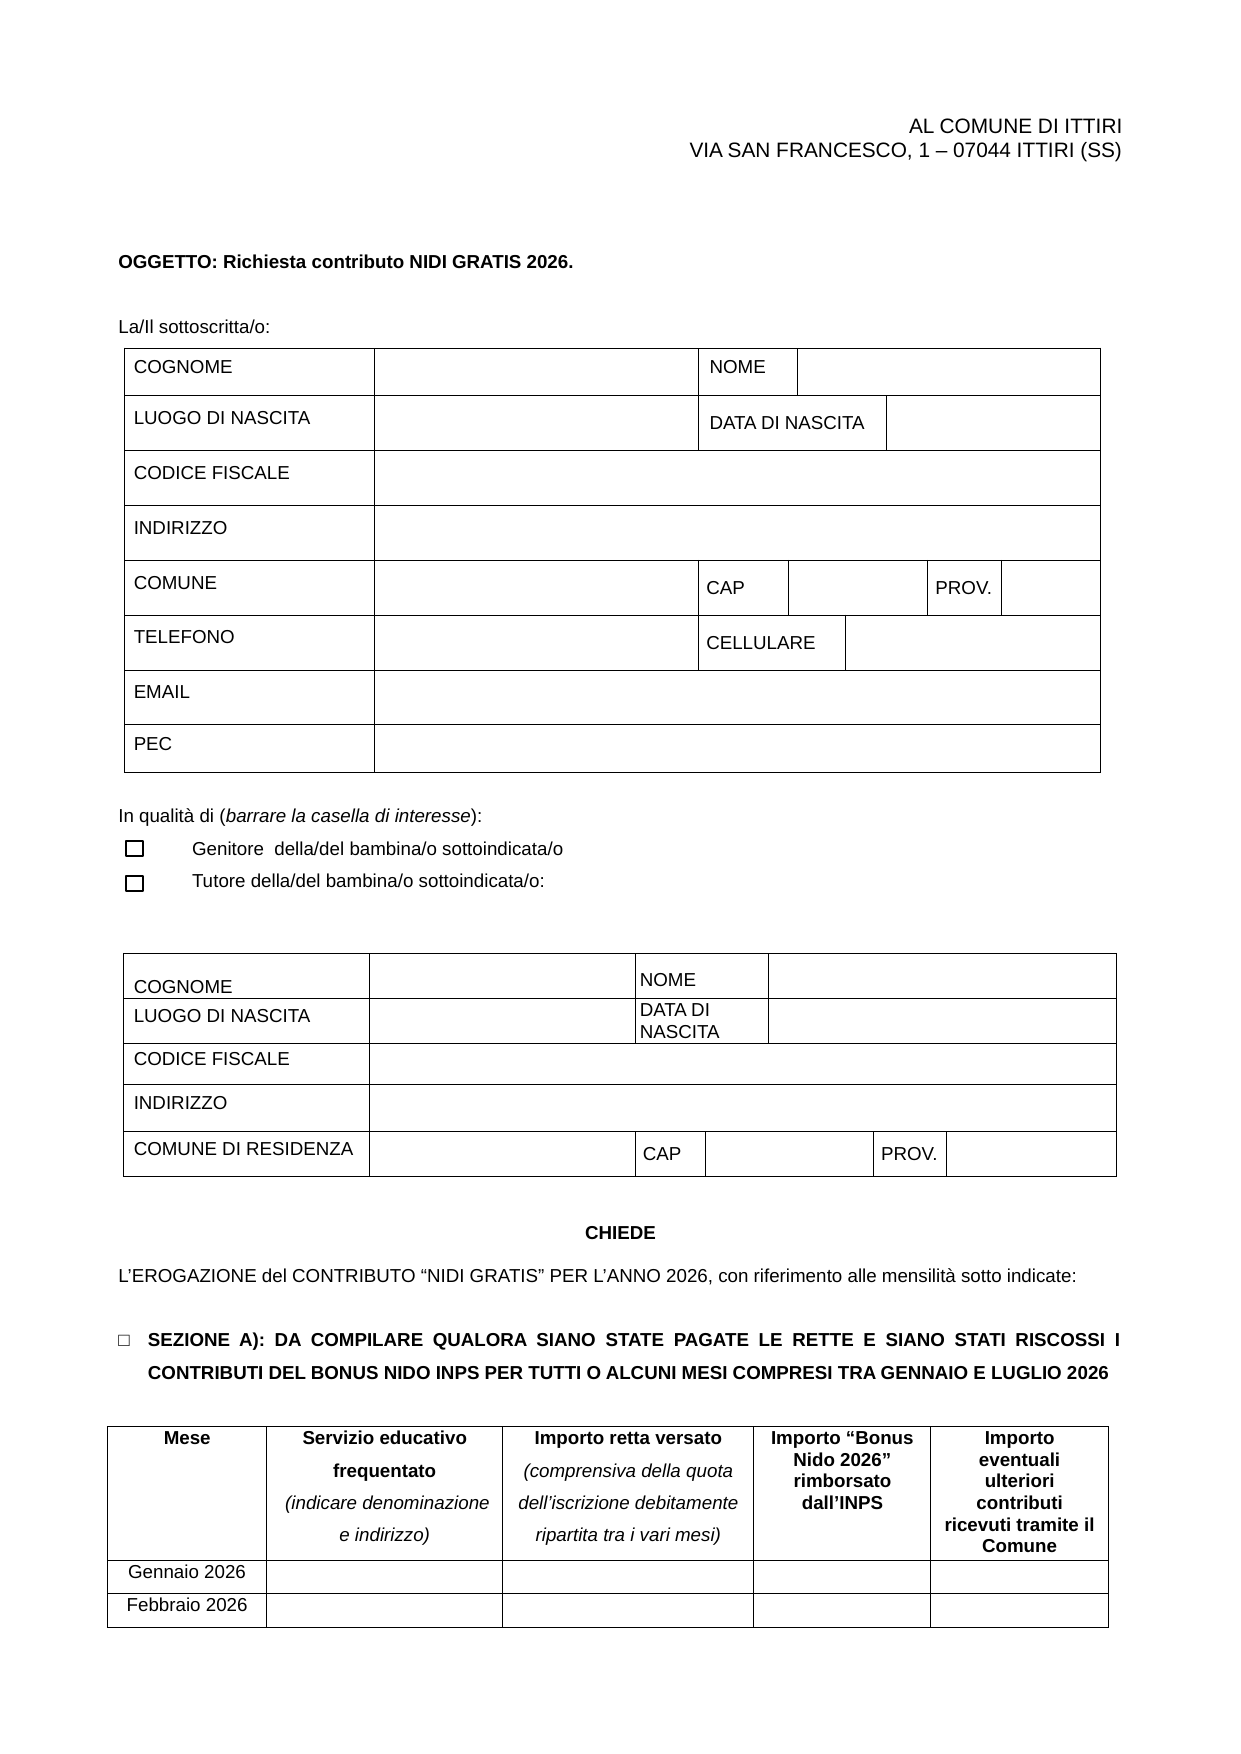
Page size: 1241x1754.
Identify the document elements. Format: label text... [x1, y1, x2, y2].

list SEZIONE A): DA COMPILARE QUALORA SIANO STATE PAGATE LE RETTE E SIANO STATI RISCOSSI I CONTRIBUTI DEL BONUS NIDO INPS PER TUTTI O ALCUNI MESI COMPRESI TRA GENNAIO E LUGLIO 2026 [118, 1329, 1122, 1383]
table_header COGNOME [125, 349, 374, 395]
table_cell [503, 1594, 753, 1627]
table_cell [754, 1594, 930, 1627]
table_cell Gennaio 2026 [108, 1561, 266, 1593]
table_cell COMUNE [125, 561, 374, 614]
table_cell [375, 561, 698, 614]
table_header NOME [636, 954, 768, 998]
table_cell CAP [699, 561, 788, 614]
table_cell [635, 1085, 706, 1131]
table_header [798, 349, 1100, 395]
table_cell [370, 1132, 635, 1176]
text OGGETTO: Richiesta contributo NIDI GRATIS 2026. [118, 251, 1122, 272]
table_cell DATA DI NASCITA [699, 396, 886, 450]
table_cell CELLULARE [699, 616, 845, 669]
table_cell [1002, 561, 1100, 614]
table_cell PROV. [928, 561, 1001, 614]
table_cell [370, 999, 635, 1043]
table_header Servizio educativo frequentato (indicare denominazione e indirizzo) [267, 1427, 502, 1560]
table_cell CAP [636, 1132, 705, 1176]
table_cell INDIRIZZO [125, 506, 374, 560]
table_cell CODICE FISCALE [125, 451, 374, 505]
table_cell [887, 396, 1100, 450]
table_header Importo eventuali ulteriori contributi ricevuti tramite il Comune [931, 1427, 1108, 1560]
table_cell [931, 1561, 1108, 1593]
table_cell [846, 616, 1100, 669]
table_cell [947, 1132, 1116, 1176]
text L’EROGAZIONE del CONTRIBUTO “NIDI GRATIS” PER L’ANNO 2026, con riferimento alle mensilità sotto indicate: [118, 1264, 1122, 1286]
table_cell [267, 1594, 502, 1627]
table_cell DATA DI NASCITA [636, 999, 768, 1043]
text AL COMUNE DI ITTIRI [443, 114, 1122, 138]
table_header COGNOME [124, 954, 369, 998]
table_cell [503, 1561, 753, 1593]
text In qualità di (barrare la casella di interesse): [118, 805, 1122, 827]
table_header NOME [699, 349, 797, 395]
table_header Importo “Bonus Nido 2026” rimborsato dall’INPS [754, 1427, 930, 1560]
table_cell [370, 1085, 635, 1131]
table_cell [946, 1085, 1116, 1131]
text La/Il sottoscritta/o: [118, 315, 1122, 337]
table_cell [375, 725, 1100, 772]
text Tutore della/del bambina/o sottoindicata/o: [118, 869, 1122, 891]
table_header [370, 954, 635, 998]
table_cell CODICE FISCALE [124, 1044, 369, 1084]
table_cell [375, 451, 1100, 505]
text Genitore della/del bambina/o sottoindicata/o [118, 837, 1122, 859]
table_cell [931, 1594, 1108, 1627]
table_cell [789, 561, 927, 614]
table_cell [375, 616, 698, 669]
table_cell LUOGO DI NASCITA [124, 999, 369, 1043]
table_cell PEC [125, 725, 374, 772]
table_cell PROV. [874, 1132, 946, 1176]
table_cell [267, 1561, 502, 1593]
text VIA SAN FRANCESCO, 1 – 07044 ITTIRI (SS) [443, 138, 1122, 162]
table_cell COMUNE DI RESIDENZA [124, 1132, 369, 1176]
table_cell LUOGO DI NASCITA [125, 396, 374, 450]
table_cell [370, 1044, 1116, 1084]
table_cell EMAIL [125, 671, 374, 724]
table_header [769, 954, 1116, 998]
table_cell [375, 506, 1100, 560]
text CHIEDE [118, 1221, 1122, 1243]
table_cell [375, 396, 698, 450]
table_header Importo retta versato (comprensiva della quota dell’iscrizione debitamente ripartita tra i vari mesi) [503, 1427, 753, 1560]
table_cell [874, 1085, 946, 1131]
table_cell INDIRIZZO [124, 1085, 369, 1131]
table_header [375, 349, 698, 395]
table_cell [706, 1085, 873, 1131]
table_cell [375, 671, 1100, 724]
table_cell [769, 999, 1116, 1043]
table_cell TELEFONO [125, 616, 374, 669]
table_cell [706, 1132, 873, 1176]
table_cell [754, 1561, 930, 1593]
table_header Mese [108, 1427, 266, 1560]
table_cell Febbraio 2026 [108, 1594, 266, 1627]
